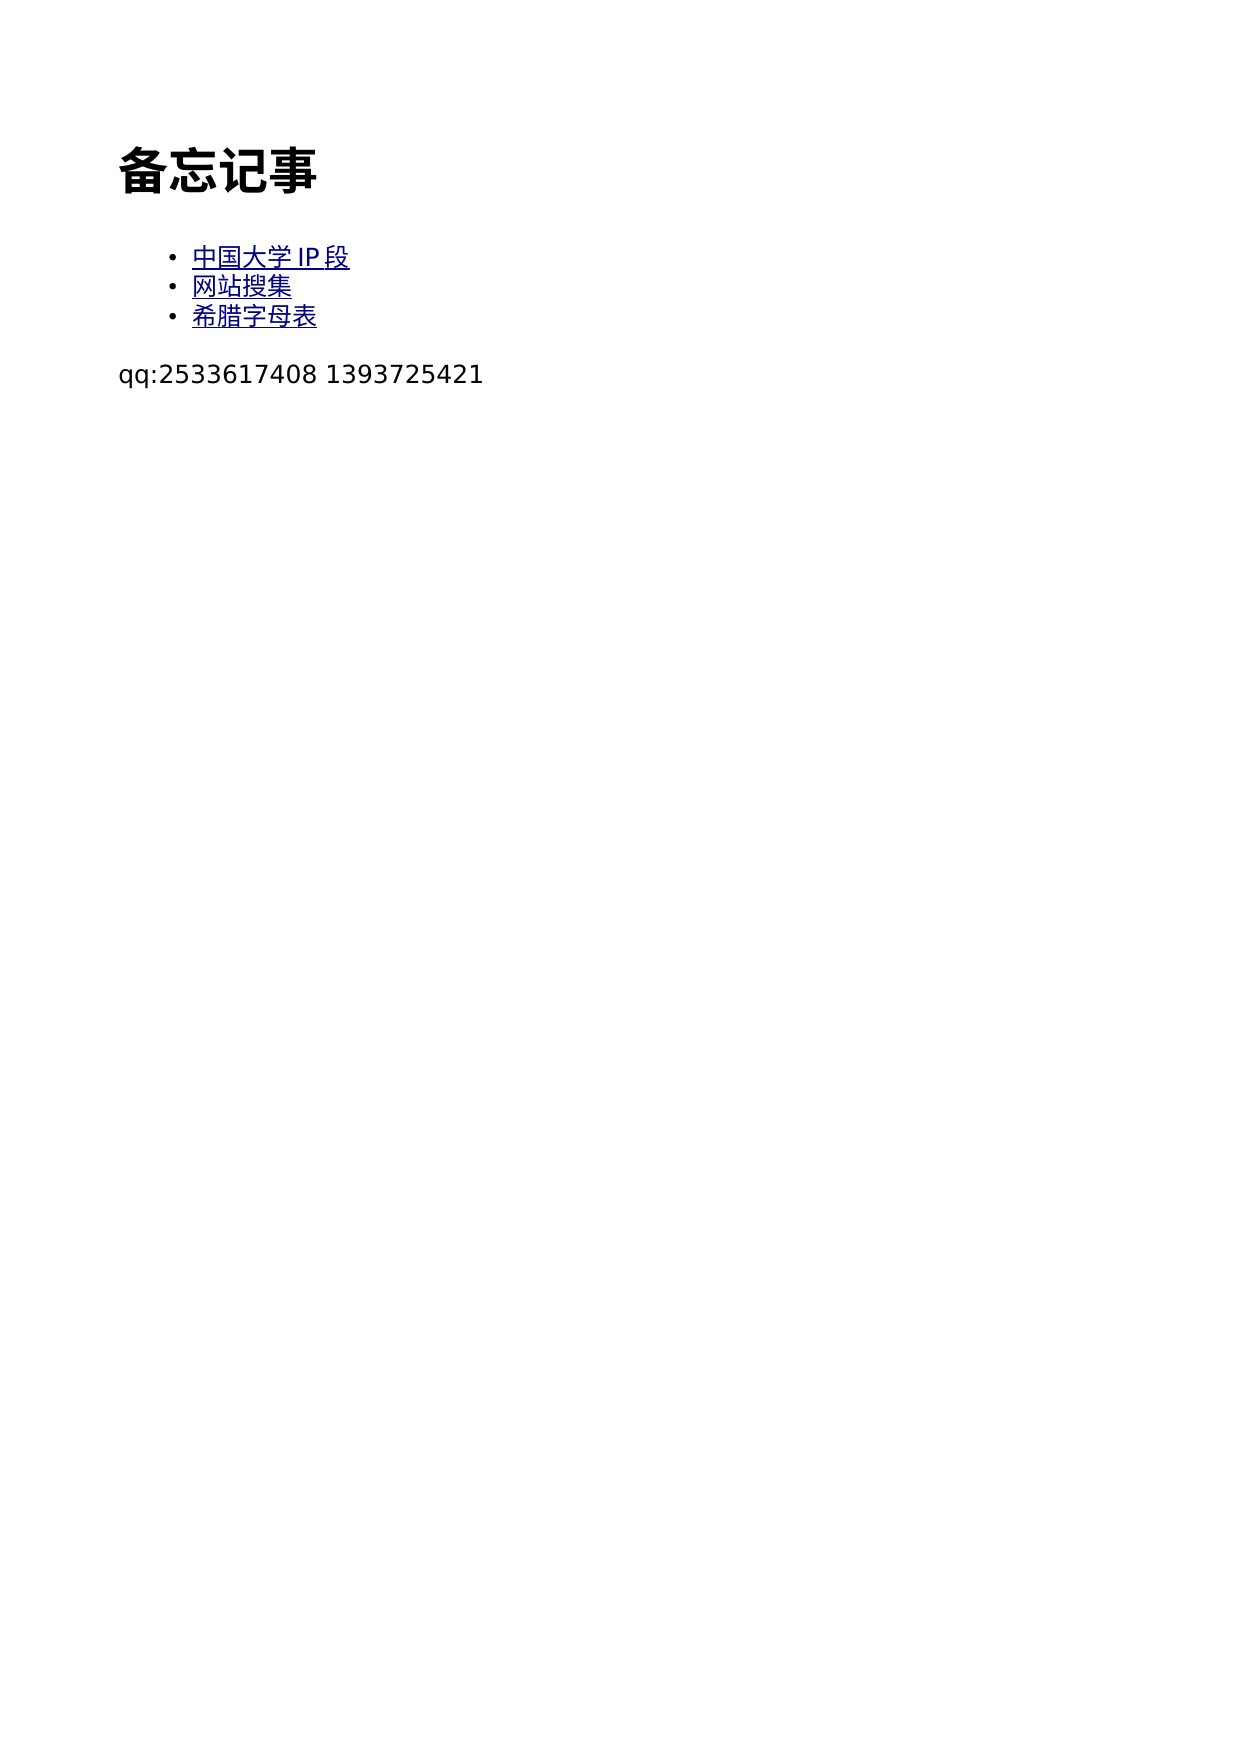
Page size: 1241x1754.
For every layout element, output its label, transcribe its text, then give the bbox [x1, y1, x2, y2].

list 中国大学IP段 [177, 243, 1122, 272]
text qq:2533617408 1393725421 [118, 360, 1122, 389]
list 网站搜集 [177, 272, 1122, 302]
subtitle 备忘记事 [118, 143, 1122, 201]
list 希腊字母表 [177, 302, 1122, 331]
